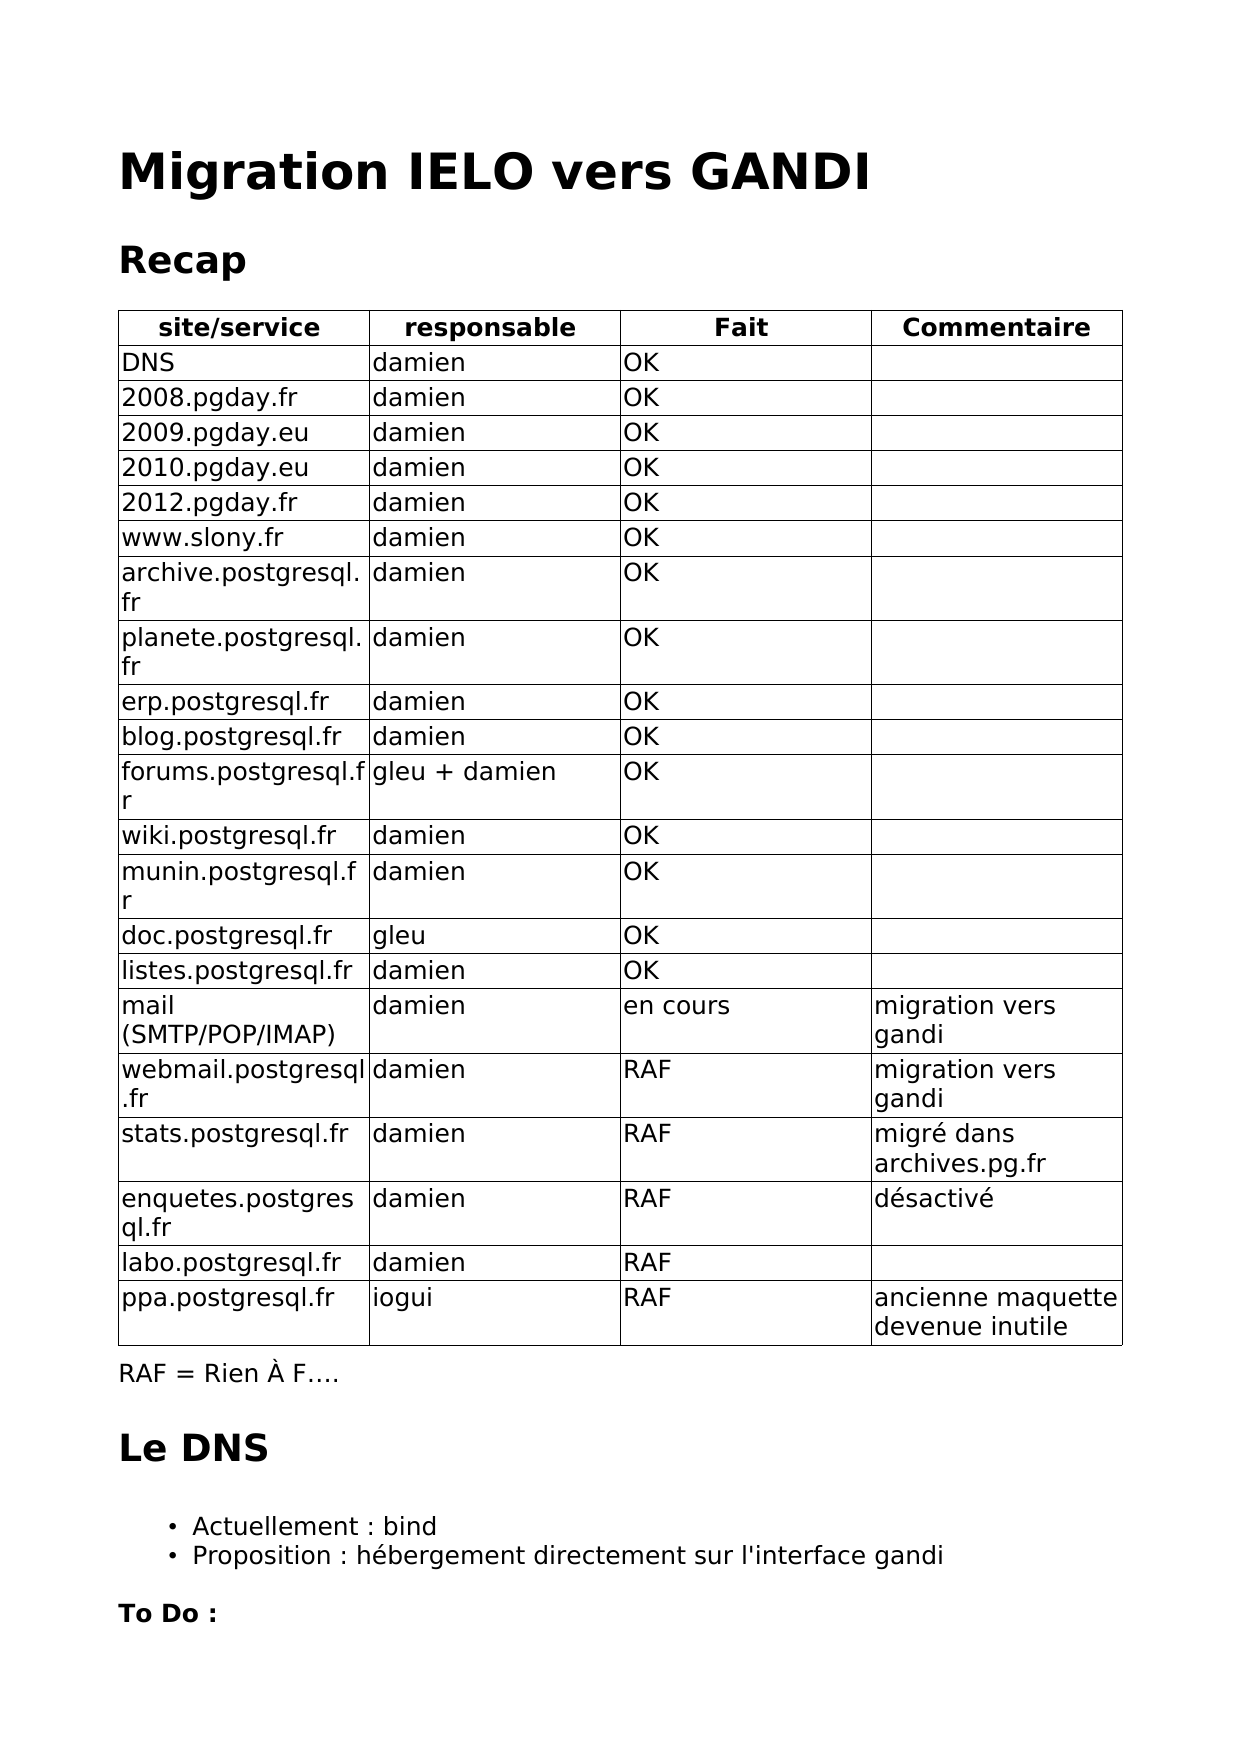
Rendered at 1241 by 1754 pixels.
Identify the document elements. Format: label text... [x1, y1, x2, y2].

table_cell [872, 451, 1122, 485]
table_cell forums.postgresql.fr [119, 755, 369, 818]
table_cell OK [621, 621, 871, 684]
table_cell damien [370, 989, 620, 1052]
table_cell 2012.pgday.fr [119, 486, 369, 520]
table_cell [872, 621, 1122, 684]
subtitle Migration IELO vers GANDI [118, 143, 1122, 201]
text To Do : [118, 1599, 1122, 1629]
table_cell [872, 855, 1122, 918]
table_cell gleu + damien [370, 755, 620, 818]
table_cell 2010.pgday.eu [119, 451, 369, 485]
table_cell [872, 486, 1122, 520]
table_cell OK [621, 486, 871, 520]
subtitle Recap [118, 239, 1122, 282]
table_cell www.slony.fr [119, 521, 369, 556]
table_cell OK [621, 720, 871, 754]
table_cell migration vers gandi [872, 1054, 1122, 1117]
table_cell damien [370, 720, 620, 754]
table_cell OK [621, 557, 871, 620]
table_cell [872, 416, 1122, 450]
table_cell damien [370, 954, 620, 988]
table_cell erp.postgresql.fr [119, 685, 369, 719]
table_cell RAF [621, 1281, 871, 1344]
table_cell [872, 685, 1122, 719]
table_cell 2008.pgday.fr [119, 381, 369, 415]
table_cell [872, 755, 1122, 818]
table_cell RAF [621, 1054, 871, 1117]
table_cell OK [621, 346, 871, 380]
table_cell [872, 820, 1122, 854]
table_cell OK [621, 685, 871, 719]
table_cell en cours [621, 989, 871, 1052]
table_cell OK [621, 954, 871, 988]
table_cell DNS [119, 346, 369, 380]
table_cell damien [370, 1118, 620, 1181]
table_cell [872, 720, 1122, 754]
table_cell damien [370, 346, 620, 380]
table_cell [872, 381, 1122, 415]
table_cell OK [621, 755, 871, 818]
table_cell damien [370, 855, 620, 918]
table_cell damien [370, 416, 620, 450]
table_cell labo.postgresql.fr [119, 1246, 369, 1280]
table_cell 2009.pgday.eu [119, 416, 369, 450]
table_cell damien [370, 521, 620, 556]
table_cell RAF [621, 1246, 871, 1280]
table_cell damien [370, 557, 620, 620]
table_cell damien [370, 1246, 620, 1280]
table_cell OK [621, 521, 871, 556]
table_cell mail (SMTP/POP/IMAP) [119, 989, 369, 1052]
table_cell damien [370, 451, 620, 485]
table_cell damien [370, 486, 620, 520]
table_cell [872, 557, 1122, 620]
table_cell wiki.postgresql.fr [119, 820, 369, 854]
table_cell [872, 954, 1122, 988]
table_cell [872, 346, 1122, 380]
table_header responsable [370, 311, 620, 345]
table_cell OK [621, 855, 871, 918]
table_cell stats.postgresql.fr [119, 1118, 369, 1181]
table_cell webmail.postgresql.fr [119, 1054, 369, 1117]
subtitle Le DNS [118, 1426, 1122, 1470]
table_cell planete.postgresql.fr [119, 621, 369, 684]
table_cell RAF [621, 1118, 871, 1181]
list Proposition : hébergement directement sur l'interface gandi [177, 1541, 1122, 1570]
table_cell OK [621, 416, 871, 450]
table_cell damien [370, 820, 620, 854]
table_cell RAF [621, 1182, 871, 1245]
table_cell blog.postgresql.fr [119, 720, 369, 754]
table_cell munin.postgresql.fr [119, 855, 369, 918]
table_cell ppa.postgresql.fr [119, 1281, 369, 1344]
text RAF = Rien À F…. [118, 1359, 1122, 1389]
table_cell iogui [370, 1281, 620, 1344]
table_cell [872, 919, 1122, 953]
table_cell damien [370, 685, 620, 719]
table_cell OK [621, 451, 871, 485]
table_cell [872, 1246, 1122, 1280]
list Actuellement : bind [177, 1512, 1122, 1541]
table_cell migration vers gandi [872, 989, 1122, 1052]
table_header Commentaire [872, 311, 1122, 345]
table_cell migré dans archives.pg.fr [872, 1118, 1122, 1181]
table_cell ancienne maquette devenue inutile [872, 1281, 1122, 1344]
table_header Fait [621, 311, 871, 345]
table_cell archive.postgresql.fr [119, 557, 369, 620]
table_cell damien [370, 1182, 620, 1245]
table_cell enquetes.postgresql.fr [119, 1182, 369, 1245]
table_cell damien [370, 621, 620, 684]
table_cell damien [370, 1054, 620, 1117]
table_cell damien [370, 381, 620, 415]
table_header site/service [119, 311, 369, 345]
table_cell doc.postgresql.fr [119, 919, 369, 953]
table_cell OK [621, 919, 871, 953]
table_cell gleu [370, 919, 620, 953]
table_cell OK [621, 381, 871, 415]
table_cell OK [621, 820, 871, 854]
table_cell désactivé [872, 1182, 1122, 1245]
table_cell listes.postgresql.fr [119, 954, 369, 988]
table_cell [872, 521, 1122, 556]
